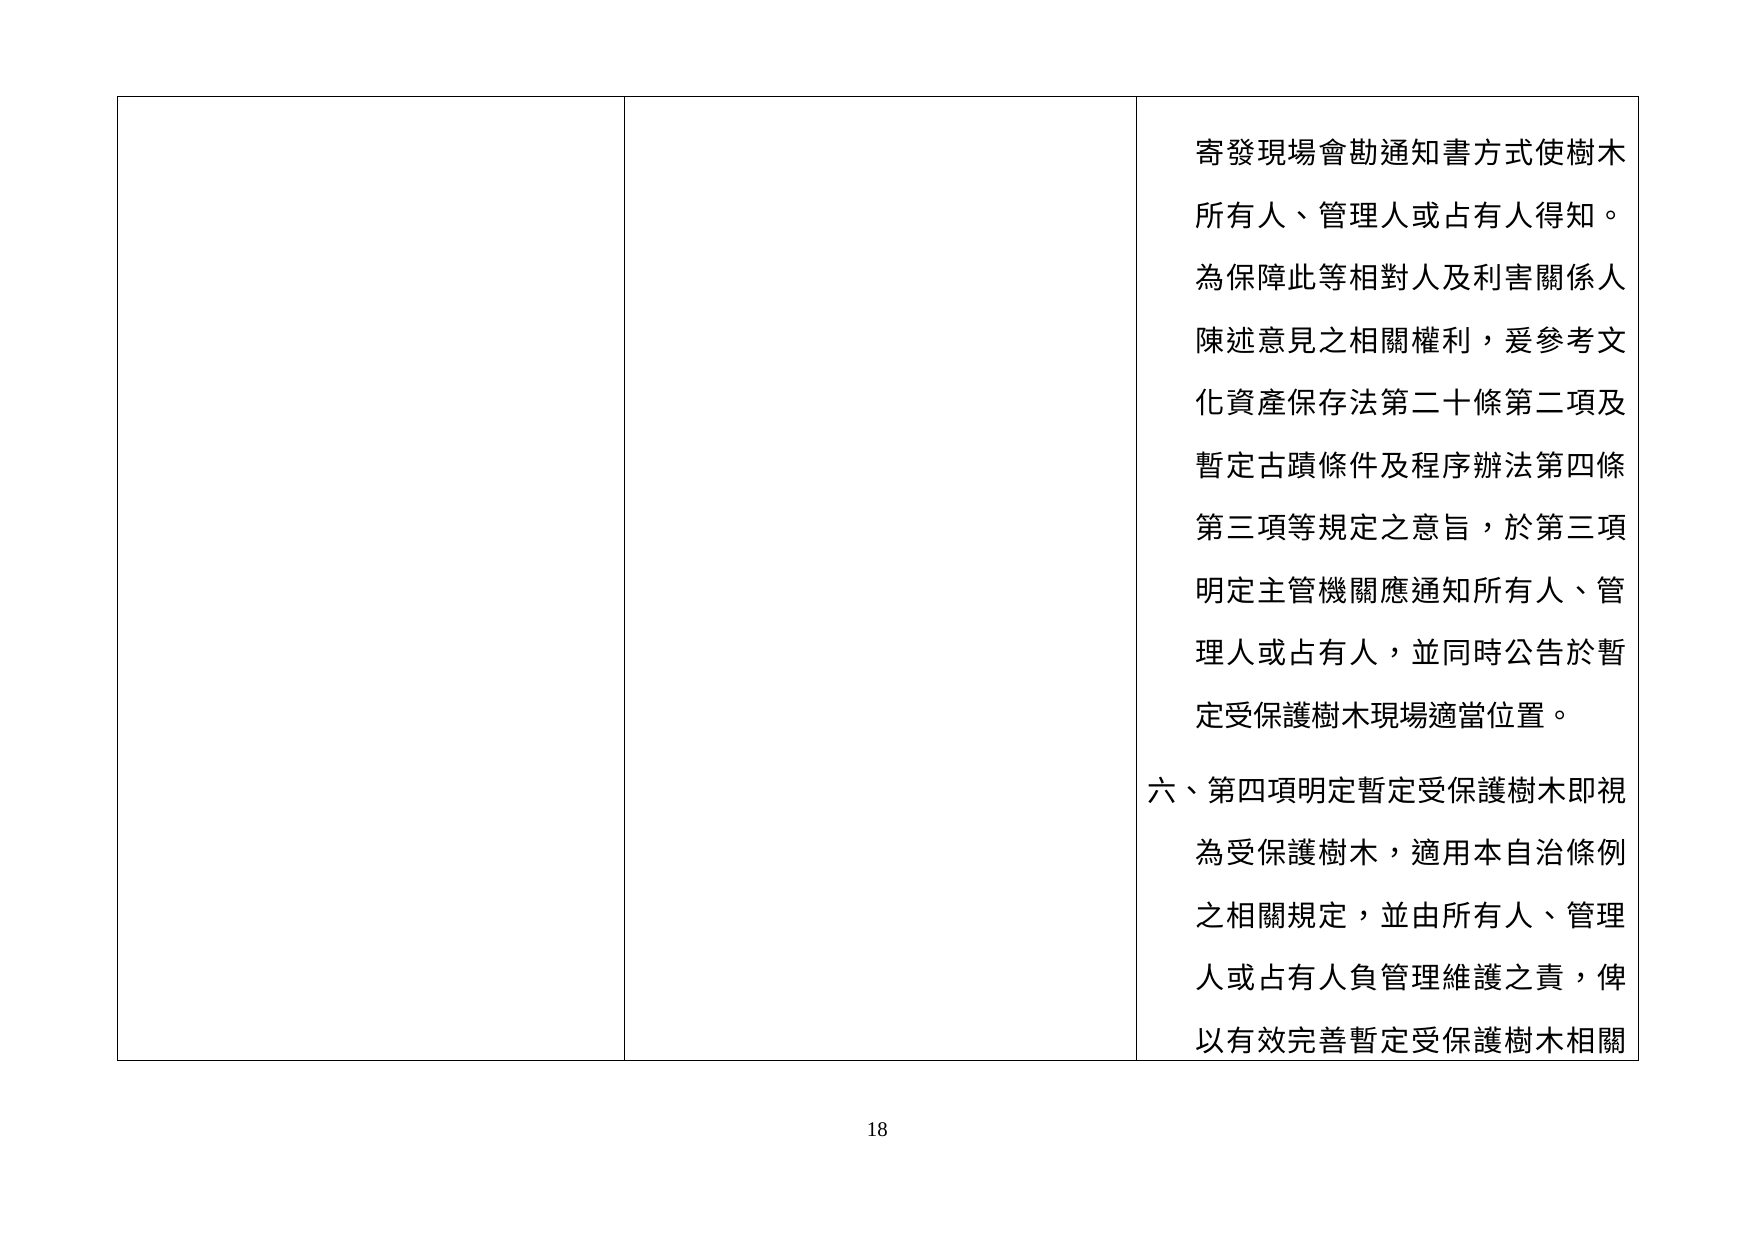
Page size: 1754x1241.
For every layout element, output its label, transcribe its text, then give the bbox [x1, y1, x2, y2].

table_cell [625, 97, 1136, 1059]
table_cell 寄發現場會勘通知書方式使樹木所有人、管理人或占有人得知。為保障此等相對人及利害關係人陳述意見之相關權利，爰參考文化資產保存法第二十條第二項及暫定古蹟條件及程序辦法第四條第三項等規定之意旨，於第三項明定主管機關應通知所有人、管理人或占有人，並同時公告於暫定受保護樹木現場適當位置。 六、第四項明定暫定受保護樹木即視為受保護樹木，適用本自治條例之相關規定，並由所有人、管理人或占有人負管理維護之責，俾以有效完善暫定受保護樹木相關 [1137, 97, 1638, 1059]
table_cell [118, 97, 624, 1059]
